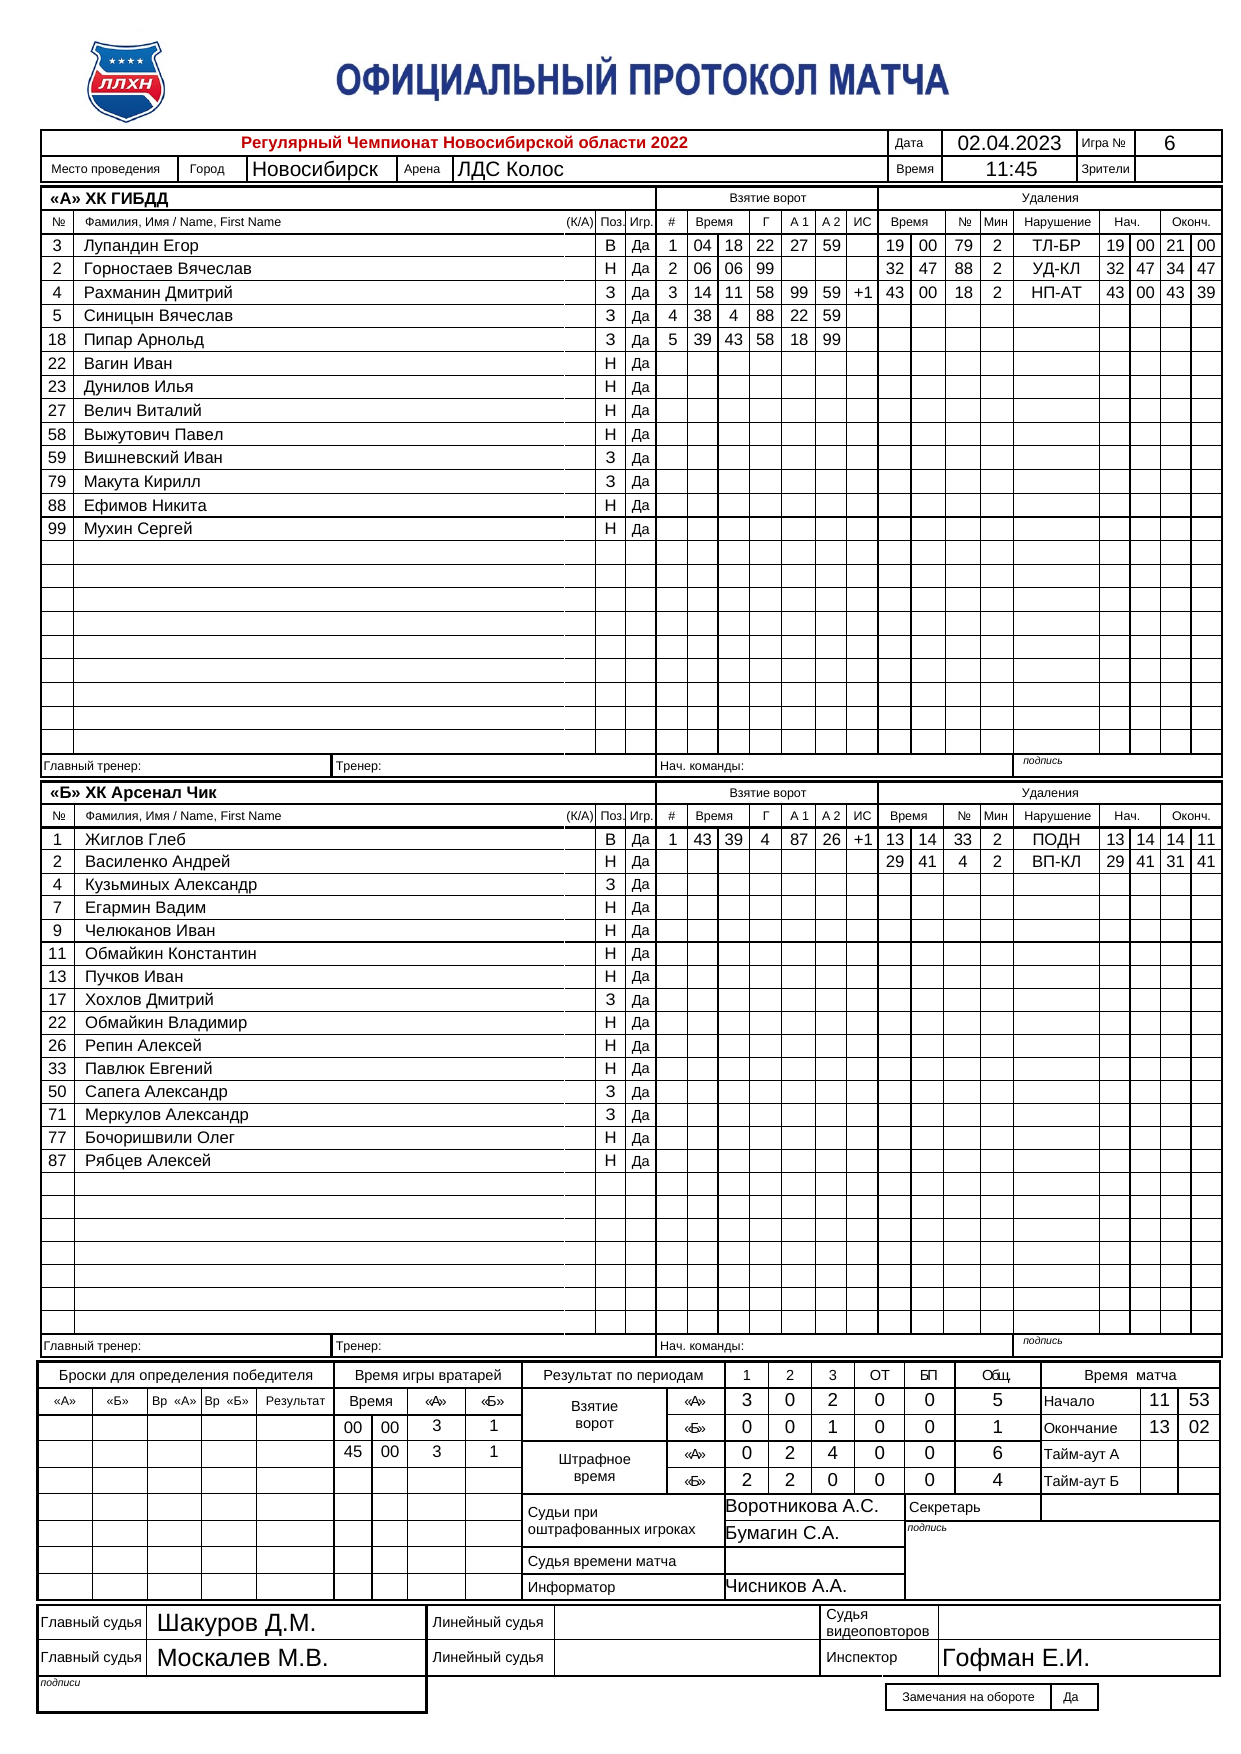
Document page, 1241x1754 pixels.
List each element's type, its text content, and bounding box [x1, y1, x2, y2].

table_cell [750, 1288, 781, 1310]
table_cell [1136, 157, 1221, 181]
table_cell [750, 376, 781, 398]
table_cell [1100, 1196, 1129, 1218]
table_cell [565, 1311, 595, 1333]
table_cell [912, 305, 945, 327]
table_cell 14 [912, 829, 943, 849]
table_cell [1192, 896, 1221, 918]
table_cell [596, 1311, 625, 1333]
table_cell [912, 1127, 943, 1149]
table_cell [847, 943, 877, 964]
table_cell [565, 989, 595, 1011]
table_header «А» ХК ГИБДД [42, 188, 655, 209]
table_cell [335, 1574, 371, 1599]
table_cell [912, 989, 943, 1011]
table_cell 4 [719, 305, 749, 327]
table_cell [1100, 896, 1129, 918]
table_cell [257, 1547, 333, 1573]
table_cell Главный тренер: [42, 1335, 330, 1356]
table_cell [39, 1574, 92, 1599]
table_cell [1192, 874, 1221, 895]
table_cell [148, 1521, 201, 1546]
table_cell Да [626, 518, 655, 540]
table_cell [816, 989, 846, 1011]
table_cell 06 [688, 257, 717, 280]
table_cell 00 [1192, 235, 1221, 256]
table_cell [565, 1242, 595, 1264]
table_cell [750, 565, 781, 587]
table_cell [688, 636, 717, 658]
table_cell [1131, 376, 1160, 398]
table_cell [750, 1127, 781, 1149]
table_cell 00 [373, 1441, 407, 1467]
table_cell Да [626, 1081, 655, 1103]
table_cell Да [626, 1150, 655, 1172]
table_cell [1100, 1265, 1129, 1287]
table_cell 1 [657, 829, 687, 849]
table_cell Штрафное время [523, 1442, 666, 1493]
table_cell 1 [466, 1416, 521, 1440]
table_cell [847, 1173, 877, 1195]
table_cell 3 [408, 1441, 465, 1467]
table_cell [565, 659, 595, 682]
table_cell [257, 1441, 333, 1467]
table_cell Новосибирск [248, 157, 396, 181]
table_cell 7 [42, 896, 74, 918]
table_cell Судья времени матча [523, 1548, 724, 1573]
table_cell 00 [912, 235, 945, 256]
table_cell [1100, 1173, 1129, 1195]
table_cell [981, 1035, 1013, 1057]
table_cell [688, 896, 717, 918]
table_cell [688, 966, 717, 987]
table_cell [912, 446, 945, 469]
table_cell [1192, 659, 1221, 682]
table_cell [1192, 683, 1221, 706]
table_cell [719, 565, 749, 587]
table_cell [847, 352, 877, 374]
table_cell [42, 1219, 74, 1241]
table_cell 2 [769, 1468, 811, 1493]
table_cell [1014, 1127, 1099, 1149]
table_cell [75, 1288, 564, 1310]
table_cell [688, 874, 717, 895]
table_cell [816, 707, 846, 729]
table_cell [1192, 1242, 1221, 1264]
table_cell [816, 874, 846, 895]
table_cell 1 [812, 1415, 854, 1440]
table_cell [782, 730, 815, 753]
table_cell [946, 352, 980, 374]
table_cell [944, 1058, 980, 1079]
table_cell [946, 636, 980, 658]
table_cell [565, 1035, 595, 1057]
table_cell [782, 1058, 815, 1079]
table_cell [1014, 920, 1099, 941]
table_cell [42, 1288, 74, 1310]
table_cell [719, 1035, 749, 1057]
table_cell [847, 1081, 877, 1103]
table_cell [42, 541, 73, 564]
table_cell [1131, 920, 1160, 941]
table_cell [657, 352, 687, 374]
table_cell [1014, 636, 1099, 658]
table_cell [1192, 1058, 1221, 1079]
table_cell [879, 541, 910, 564]
table_cell [74, 541, 564, 564]
table_cell [1179, 1441, 1219, 1467]
table_cell 2 [42, 850, 74, 872]
table_cell 5 [956, 1389, 1040, 1413]
table_cell [782, 494, 815, 516]
table_cell [1161, 1311, 1190, 1333]
table_cell 79 [42, 470, 73, 493]
table_cell 22 [782, 305, 815, 327]
table_cell Судья видеоповторов [821, 1606, 938, 1639]
table_cell [202, 1416, 256, 1440]
table_cell [981, 920, 1013, 941]
table_cell [75, 1196, 564, 1218]
table_cell [981, 1173, 1013, 1195]
table_cell [1161, 1127, 1190, 1149]
table_cell Линейный судья [428, 1640, 554, 1675]
table_cell Н [596, 399, 625, 422]
table_cell [596, 588, 625, 611]
table_cell [719, 966, 749, 987]
table_cell [1014, 376, 1099, 398]
table_cell 4 [42, 281, 73, 303]
table_cell [981, 683, 1013, 706]
table_cell Н [596, 1058, 625, 1079]
table_cell [879, 1058, 910, 1079]
table_cell [879, 707, 910, 729]
table_cell [42, 1196, 74, 1218]
table_cell 00 [1131, 235, 1160, 256]
table_cell [688, 565, 717, 587]
table_cell [1131, 1288, 1160, 1310]
table_cell [879, 966, 910, 987]
table_cell [466, 1574, 521, 1599]
table_cell Н [596, 376, 625, 398]
table_cell [1014, 874, 1099, 895]
table_cell [750, 446, 781, 469]
table_cell 00 [335, 1416, 371, 1440]
table_cell [1100, 1081, 1129, 1103]
table_cell [1161, 659, 1190, 682]
table_cell [657, 494, 687, 516]
table_cell 4 [944, 850, 980, 872]
table_cell 3 [726, 1389, 768, 1413]
table_cell [719, 989, 749, 1011]
table_cell А 2 [816, 805, 846, 826]
table_cell «Б » [466, 1389, 521, 1413]
table_cell [626, 612, 655, 634]
table_cell [1161, 446, 1190, 469]
table_cell [1131, 896, 1160, 918]
table_cell [879, 588, 910, 611]
table_cell [946, 683, 980, 706]
table_cell [879, 305, 910, 327]
table_cell [816, 683, 846, 706]
table_cell [782, 1288, 815, 1310]
table_cell Нач. [1100, 805, 1160, 826]
table_cell [750, 1058, 781, 1079]
table_cell [944, 1173, 980, 1195]
table_cell [847, 470, 877, 493]
table_cell [75, 1219, 564, 1241]
table_cell [879, 989, 910, 1011]
table_cell Судьи при оштрафованных игроках [523, 1495, 724, 1546]
table_cell [1192, 636, 1221, 658]
table_cell [1192, 305, 1221, 327]
table_cell [657, 920, 687, 941]
table_cell [816, 565, 846, 587]
table_cell Макута Кирилл [74, 470, 564, 493]
table_cell [565, 730, 595, 753]
table_cell [1192, 707, 1221, 729]
table_cell [750, 730, 781, 753]
table_cell [565, 281, 595, 303]
table_cell 77 [42, 1127, 74, 1149]
table_cell [1131, 1265, 1160, 1287]
table_cell 0 [905, 1415, 954, 1440]
table_cell [847, 874, 877, 895]
table_cell [782, 683, 815, 706]
table_cell [750, 541, 781, 564]
table_cell [1131, 399, 1160, 422]
table_cell [981, 1219, 1013, 1241]
table_cell [946, 494, 980, 516]
table_cell [1192, 1219, 1221, 1241]
table_header ОТ [855, 1363, 904, 1387]
table_cell 39 [688, 328, 717, 351]
table_cell [596, 730, 625, 753]
table_cell Нарушение [1014, 211, 1099, 233]
table_cell 32 [879, 257, 910, 280]
table_cell [1161, 1104, 1190, 1126]
table_cell [879, 470, 910, 493]
table_cell [1131, 730, 1160, 753]
table_cell [944, 943, 980, 964]
table_cell [750, 707, 781, 729]
table_cell [93, 1494, 147, 1520]
table_cell [1014, 612, 1099, 634]
table_cell [657, 659, 687, 682]
table_cell [1014, 1265, 1099, 1287]
table_cell [1161, 588, 1190, 611]
table_cell Да [626, 423, 655, 445]
table_cell Н [596, 518, 625, 540]
table_cell [912, 1196, 943, 1218]
table_cell [626, 730, 655, 753]
table_cell [1192, 565, 1221, 587]
table_cell [428, 1677, 882, 1711]
table_cell [981, 328, 1013, 351]
table_cell [1161, 1150, 1190, 1172]
table_cell [1100, 1242, 1129, 1264]
table_cell [719, 1265, 749, 1287]
table_cell [782, 1265, 815, 1287]
table_cell [1014, 1219, 1099, 1241]
table_cell [565, 235, 595, 256]
table_cell [1131, 1104, 1160, 1126]
table_cell Н [596, 850, 625, 872]
table_cell [39, 1521, 92, 1546]
table_cell [1161, 966, 1190, 987]
table_cell [944, 966, 980, 987]
table_cell [688, 470, 717, 493]
table_cell [1131, 874, 1160, 895]
table_cell [981, 305, 1013, 327]
table_cell [719, 707, 749, 729]
table_cell [688, 1081, 717, 1103]
table_cell [688, 1012, 717, 1033]
table_cell Нач. [1100, 211, 1160, 233]
table_cell 2 [981, 257, 1013, 280]
table_cell Да [626, 446, 655, 469]
table_cell 79 [946, 235, 980, 256]
table_cell [42, 1173, 74, 1195]
table_cell [782, 1127, 815, 1149]
table_cell [879, 1196, 910, 1218]
table_cell Взятие ворот [523, 1389, 666, 1440]
table_cell [565, 966, 595, 987]
table_cell № [42, 211, 73, 233]
table_cell [816, 1081, 846, 1103]
table_cell Да [626, 1058, 655, 1079]
table_cell [847, 235, 877, 256]
table_cell [719, 943, 749, 964]
table_cell [782, 541, 815, 564]
table_cell [981, 707, 1013, 729]
table_cell 38 [688, 305, 717, 327]
table_cell [847, 1242, 877, 1264]
table_cell 11 [1192, 829, 1221, 849]
table_cell [1161, 305, 1190, 327]
table_cell [847, 588, 877, 611]
table_cell Время [688, 805, 749, 826]
table_cell «Б» [93, 1389, 147, 1413]
table_cell 23 [42, 376, 73, 398]
table_cell [912, 1311, 943, 1333]
table_cell [946, 305, 980, 327]
table_cell 43 [688, 829, 717, 849]
table_cell [981, 376, 1013, 398]
table_cell 0 [905, 1389, 954, 1413]
table_cell [816, 966, 846, 987]
table_cell [1131, 588, 1160, 611]
table_cell В [596, 829, 625, 849]
table_cell [1100, 1219, 1129, 1241]
table_cell Поз. [596, 805, 625, 826]
table_cell [657, 1104, 687, 1126]
table_cell [657, 612, 687, 634]
table_cell Да [626, 920, 655, 941]
table_cell 17 [42, 989, 74, 1011]
table_header 02.04.2023 [943, 131, 1076, 155]
table_cell [1014, 446, 1099, 469]
table_cell [466, 1468, 521, 1493]
table_cell [912, 328, 945, 351]
table_cell [981, 989, 1013, 1011]
table_cell 13 [1100, 829, 1129, 849]
table_cell Время [889, 157, 941, 181]
table_cell [750, 518, 781, 540]
table_cell 0 [812, 1468, 854, 1493]
table_cell [782, 446, 815, 469]
table_header Взятие ворот [657, 783, 877, 803]
table_cell [816, 850, 846, 872]
table_cell [565, 943, 595, 964]
table_cell [981, 470, 1013, 493]
table_cell Арена [398, 157, 452, 181]
table_cell [257, 1416, 333, 1440]
table_cell [782, 470, 815, 493]
table_cell [1192, 1311, 1221, 1333]
table_cell [981, 943, 1013, 964]
table_cell Тайм-аут А [1042, 1441, 1140, 1467]
table_cell 34 [1161, 257, 1190, 280]
table_cell [912, 1035, 943, 1057]
table_cell Синицын Вячеслав [74, 305, 564, 327]
table_cell [912, 874, 943, 895]
table_cell [750, 874, 781, 895]
table_cell [1192, 446, 1221, 469]
table_cell [750, 1196, 781, 1218]
table_cell [879, 1081, 910, 1103]
table_cell [257, 1521, 333, 1546]
table_cell [657, 896, 687, 918]
table_cell 2 [657, 257, 687, 280]
table_cell [202, 1521, 256, 1546]
table_cell [847, 1127, 877, 1149]
table_cell [912, 1219, 943, 1241]
table_cell [1100, 565, 1129, 587]
table_cell [726, 1548, 904, 1573]
table_cell [912, 1288, 943, 1310]
table_cell [1100, 305, 1129, 327]
table_cell [879, 352, 910, 374]
table_cell 14 [1161, 829, 1190, 849]
table_cell [1192, 1127, 1221, 1149]
table_cell [782, 920, 815, 941]
table_cell [912, 470, 945, 493]
table_cell 13 [42, 966, 74, 987]
table_cell Результат [257, 1389, 333, 1413]
table_cell Выжутович Павел [74, 423, 564, 445]
table_cell [466, 1547, 521, 1573]
table_cell Меркулов Александр [75, 1104, 564, 1126]
table_cell [847, 612, 877, 634]
table_cell [847, 1288, 877, 1310]
table_cell [657, 730, 687, 753]
table_header «Б» ХК Арсенал Чик [42, 783, 655, 803]
table_cell [74, 730, 564, 753]
table_cell [847, 518, 877, 540]
table_cell [1192, 328, 1221, 351]
table_cell [750, 1242, 781, 1264]
table_cell Н [596, 1150, 625, 1172]
table_cell 11 [42, 943, 74, 964]
table_cell [42, 707, 73, 729]
table_cell [719, 1081, 749, 1103]
table_cell [657, 966, 687, 987]
table_cell [596, 636, 625, 658]
table_cell [565, 1288, 595, 1310]
table_cell [657, 1058, 687, 1079]
table_cell [719, 423, 749, 445]
table_cell [1014, 541, 1099, 564]
table_cell 3 [408, 1416, 465, 1440]
table_cell [944, 920, 980, 941]
table_cell 18 [719, 235, 749, 256]
table_cell [750, 1081, 781, 1103]
table_cell [1141, 1441, 1177, 1467]
table_cell [1161, 541, 1190, 564]
table_cell [596, 1173, 625, 1195]
table_cell [1014, 1173, 1099, 1195]
table_cell [944, 1081, 980, 1103]
table_cell [879, 636, 910, 658]
table_cell [202, 1468, 256, 1493]
table_cell 99 [42, 518, 73, 540]
table_cell «А» [668, 1442, 724, 1467]
table_cell [816, 1127, 846, 1149]
table_cell [1014, 943, 1099, 964]
table_cell [944, 1127, 980, 1149]
table_cell [719, 636, 749, 658]
table_cell [816, 1058, 846, 1079]
table_header Да [1052, 1685, 1097, 1709]
table_cell Н [596, 1035, 625, 1057]
table_cell [1161, 1242, 1190, 1264]
table_cell [1161, 730, 1190, 753]
table_cell Пипар Арнольд [74, 328, 564, 351]
table_cell 2 [726, 1468, 768, 1493]
table_cell [1014, 1242, 1099, 1264]
table_cell Лупандин Егор [74, 235, 564, 256]
table_cell [1100, 541, 1129, 564]
table_cell [657, 683, 687, 706]
table_cell 13 [1141, 1415, 1177, 1440]
table_cell Да [626, 281, 655, 303]
table_cell [981, 636, 1013, 658]
table_cell [93, 1574, 147, 1599]
table_cell [657, 376, 687, 398]
table_cell [719, 446, 749, 469]
table_cell ТЛ-БР [1014, 235, 1099, 256]
table_cell Нач. команды: [657, 1335, 1012, 1356]
table_cell [565, 352, 595, 374]
table_cell [408, 1547, 465, 1573]
table_cell [1161, 328, 1190, 351]
table_cell [626, 1173, 655, 1195]
table_cell [912, 659, 945, 682]
table_cell [657, 989, 687, 1011]
table_cell [335, 1494, 371, 1520]
table_cell Велич Виталий [74, 399, 564, 422]
table_cell Н [596, 1012, 625, 1033]
table_cell [1014, 1035, 1099, 1057]
table_cell НП-АТ [1014, 281, 1099, 303]
table_cell [1192, 588, 1221, 611]
table_cell [912, 1265, 943, 1287]
table_cell Ефимов Никита [74, 494, 564, 516]
table_cell [912, 588, 945, 611]
table_cell Место проведения [42, 157, 177, 181]
table_cell [74, 636, 564, 658]
table_cell [657, 1127, 687, 1149]
table_cell [981, 1311, 1013, 1333]
table_cell [816, 423, 846, 445]
table_cell 3 [657, 281, 687, 303]
table_cell [148, 1441, 201, 1467]
table_cell [1100, 636, 1129, 658]
table_cell Да [626, 874, 655, 895]
table_cell [782, 376, 815, 398]
table_cell [1192, 989, 1221, 1011]
table_cell [93, 1416, 147, 1440]
table_cell 33 [42, 1058, 74, 1079]
table_cell [750, 352, 781, 374]
table_cell 31 [1161, 850, 1190, 872]
table_cell [981, 352, 1013, 374]
table_cell [555, 1640, 819, 1675]
table_cell +1 [847, 281, 877, 303]
table_cell Фамилия, Имя / Name, First Name [74, 211, 565, 233]
table_cell 14 [1131, 829, 1160, 849]
table_cell 0 [855, 1389, 904, 1413]
table_cell Н [596, 257, 625, 280]
table_cell Начало [1042, 1389, 1140, 1413]
table_cell [912, 541, 945, 564]
table_cell Город [179, 157, 246, 181]
table_cell [596, 1219, 625, 1241]
table_cell [1192, 423, 1221, 445]
table_cell [944, 1104, 980, 1126]
table_cell [688, 1127, 717, 1149]
table_cell [719, 1242, 749, 1264]
table_cell [912, 1081, 943, 1103]
table_cell Да [626, 1035, 655, 1057]
table_cell Да [626, 850, 655, 872]
table_cell [816, 399, 846, 422]
table_cell [688, 659, 717, 682]
table_cell [688, 518, 717, 540]
table_cell [93, 1547, 147, 1573]
table_cell [565, 683, 595, 706]
table_cell [565, 1081, 595, 1103]
table_cell [1100, 1288, 1129, 1310]
table_cell ИС [847, 211, 877, 233]
table_cell [847, 636, 877, 658]
table_cell Главный судья [39, 1606, 146, 1639]
table_cell [1192, 1012, 1221, 1033]
table_cell [565, 328, 595, 351]
table_cell [782, 565, 815, 587]
table_cell [1100, 1012, 1129, 1033]
table_cell 4 [812, 1442, 854, 1467]
table_cell [1100, 588, 1129, 611]
table_cell З [596, 989, 625, 1011]
table_cell [1161, 352, 1190, 374]
table_cell [879, 943, 910, 964]
table_cell [1014, 1150, 1099, 1172]
table_cell Жиглов Глеб [75, 829, 564, 849]
table_cell [688, 1288, 717, 1310]
table_cell [981, 659, 1013, 682]
table_cell [750, 1265, 781, 1287]
table_cell [1192, 1150, 1221, 1172]
table_cell Гофман Е.И. [939, 1640, 1219, 1675]
table_cell [1161, 470, 1190, 493]
table_cell [946, 659, 980, 682]
table_cell [912, 399, 945, 422]
table_header Броски для определения победителя [39, 1363, 333, 1387]
table_header Время матча [1042, 1363, 1219, 1387]
table_cell 43 [879, 281, 910, 303]
table_cell [750, 1012, 781, 1033]
table_cell [719, 588, 749, 611]
table_cell Челюканов Иван [75, 920, 564, 941]
table_cell [879, 1104, 910, 1126]
table_cell 47 [1131, 257, 1160, 280]
table_cell 2 [42, 257, 73, 280]
table_cell [719, 494, 749, 516]
table_cell [946, 376, 980, 398]
table_cell [883, 1677, 1220, 1681]
table_cell З [596, 446, 625, 469]
table_cell [981, 612, 1013, 634]
table_header 3 [812, 1363, 854, 1387]
table_cell [1192, 1288, 1221, 1310]
table_cell [816, 1242, 846, 1264]
table_cell [596, 1265, 625, 1287]
table_cell Репин Алексей [75, 1035, 564, 1057]
table_cell [75, 1242, 564, 1264]
table_cell [373, 1468, 407, 1493]
table_cell 26 [816, 829, 846, 849]
table_cell [1131, 423, 1160, 445]
table_cell [847, 707, 877, 729]
table_cell [782, 1219, 815, 1241]
table_cell [1192, 920, 1221, 941]
table_cell [74, 612, 564, 634]
table_cell 2 [981, 829, 1013, 849]
table_cell [750, 494, 781, 516]
table_cell [688, 1219, 717, 1241]
table_cell 41 [912, 850, 943, 872]
table_header БП [905, 1363, 954, 1387]
table_cell [782, 1104, 815, 1126]
table_cell [1100, 874, 1129, 895]
table_cell 0 [769, 1415, 811, 1440]
table_cell [719, 1104, 749, 1126]
table_cell 1 [956, 1415, 1040, 1440]
table_cell [596, 683, 625, 706]
table_cell З [596, 281, 625, 303]
table_cell [750, 943, 781, 964]
table_cell Игр. [626, 211, 655, 233]
table_cell [39, 1441, 92, 1467]
table_cell [782, 1012, 815, 1033]
table_cell [42, 1265, 74, 1287]
table_cell [1131, 683, 1160, 706]
table_cell Н [596, 352, 625, 374]
table_cell [565, 470, 595, 493]
table_cell [719, 541, 749, 564]
table_cell Вр «Б» [202, 1389, 256, 1413]
table_cell [1100, 943, 1129, 964]
table_cell 2 [981, 235, 1013, 256]
table_cell [565, 874, 595, 895]
table_cell [981, 541, 1013, 564]
table_cell [1100, 470, 1129, 493]
table_cell 45 [335, 1441, 371, 1467]
table_cell [1014, 588, 1099, 611]
table_cell [1014, 1012, 1099, 1033]
table_cell [719, 1127, 749, 1149]
table_cell [42, 612, 73, 634]
table_cell [879, 565, 910, 587]
table_cell [1131, 1242, 1160, 1264]
table_cell [257, 1494, 333, 1520]
table_cell [981, 1242, 1013, 1264]
table_cell [750, 683, 781, 706]
table_cell [1192, 730, 1221, 753]
table_cell [42, 1242, 74, 1264]
table_cell 71 [42, 1104, 74, 1126]
table_cell [1100, 659, 1129, 682]
table_cell [719, 1219, 749, 1241]
table_cell [688, 1173, 717, 1195]
table_cell 33 [944, 829, 980, 849]
table_cell [816, 1012, 846, 1033]
table_cell [1192, 966, 1221, 987]
table_cell [93, 1468, 147, 1493]
table_cell [39, 1494, 92, 1520]
table_cell [688, 1104, 717, 1126]
table_cell [1100, 1058, 1129, 1079]
table_cell А 2 [816, 211, 846, 233]
table_cell [847, 328, 877, 351]
table_cell [657, 1081, 687, 1103]
table_cell [879, 1311, 910, 1333]
table_cell Г [750, 805, 781, 826]
table_cell [1131, 943, 1160, 964]
table_cell [719, 896, 749, 918]
table_cell [816, 1196, 846, 1218]
table_cell [373, 1521, 407, 1546]
table_cell З [596, 328, 625, 351]
table_cell [565, 376, 595, 398]
table_cell [719, 1173, 749, 1195]
table_cell [75, 1311, 564, 1333]
table_cell +1 [847, 829, 877, 849]
table_cell [1161, 612, 1190, 634]
table_cell [750, 1150, 781, 1172]
table_cell [657, 1150, 687, 1172]
table_cell [1014, 305, 1099, 327]
table_cell [1192, 376, 1221, 398]
table_cell Шакуров Д.М. [147, 1606, 425, 1639]
table_cell [565, 305, 595, 327]
table_cell [596, 612, 625, 634]
table_cell [688, 1265, 717, 1287]
table_cell «А» [408, 1389, 465, 1413]
table_cell [1161, 874, 1190, 895]
table_cell 0 [905, 1468, 954, 1493]
table_cell [1161, 636, 1190, 658]
table_cell [565, 565, 595, 587]
table_cell Тренер: [333, 755, 655, 776]
table_cell [816, 470, 846, 493]
table_cell 11 [1141, 1389, 1177, 1413]
table_cell [1192, 518, 1221, 540]
table_cell [1131, 966, 1160, 987]
table_header Общ. [956, 1363, 1040, 1387]
table_cell 99 [782, 281, 815, 303]
table_cell [626, 1242, 655, 1264]
table_cell [879, 399, 910, 422]
table_cell [782, 659, 815, 682]
table_cell [1192, 612, 1221, 634]
table_cell 29 [1100, 850, 1129, 872]
table_cell [816, 896, 846, 918]
table_cell [1161, 1035, 1190, 1057]
table_cell [912, 1150, 943, 1172]
table_cell [912, 683, 945, 706]
table_cell [944, 874, 980, 895]
table_cell [657, 1288, 687, 1310]
table_cell [750, 1219, 781, 1241]
table_cell [1192, 1104, 1221, 1126]
table_cell 9 [42, 920, 74, 941]
table_cell [981, 1058, 1013, 1079]
table_cell № [42, 805, 74, 826]
table_header Удаления [879, 188, 1221, 209]
table_cell [657, 1012, 687, 1033]
table_cell 22 [750, 235, 781, 256]
table_cell [1131, 1127, 1160, 1149]
table_cell [565, 1196, 595, 1218]
table_cell [782, 874, 815, 895]
table_cell [1131, 352, 1160, 374]
table_cell [1100, 328, 1129, 351]
table_cell 2 [812, 1389, 854, 1413]
table_cell [565, 494, 595, 516]
table_cell Нач. команды: [657, 755, 1012, 776]
table_cell [1014, 328, 1099, 351]
table_cell [847, 730, 877, 753]
table_cell [816, 730, 846, 753]
table_cell Да [626, 257, 655, 280]
table_cell Мин [981, 805, 1013, 826]
table_cell Да [626, 305, 655, 327]
table_cell 1 [466, 1441, 521, 1467]
table_cell [879, 1127, 910, 1149]
table_cell 00 [373, 1416, 407, 1440]
table_cell [750, 850, 781, 872]
table_cell [1131, 1012, 1160, 1033]
table_cell [626, 1288, 655, 1310]
table_cell [816, 659, 846, 682]
table_cell [782, 1081, 815, 1103]
table_cell [1131, 328, 1160, 351]
table_cell [626, 1265, 655, 1287]
table_cell [657, 1035, 687, 1057]
table_cell [981, 399, 1013, 422]
table_cell 43 [1100, 281, 1129, 303]
table_cell 87 [782, 829, 815, 849]
table_cell [1014, 683, 1099, 706]
table_cell 1 [42, 829, 74, 849]
table_cell Сапега Александр [75, 1081, 564, 1103]
table_cell 0 [855, 1468, 904, 1493]
table_cell Н [596, 1127, 625, 1149]
table_cell [688, 1242, 717, 1264]
table_header Результат по периодам [523, 1363, 724, 1387]
table_cell [879, 659, 910, 682]
table_cell 2 [769, 1442, 811, 1467]
table_cell 2 [981, 281, 1013, 303]
table_cell 02 [1179, 1415, 1219, 1440]
table_cell 6 [956, 1442, 1040, 1467]
table_cell [657, 707, 687, 729]
table_cell [688, 1311, 717, 1333]
table_cell [782, 989, 815, 1011]
table_cell [719, 1288, 749, 1310]
table_cell [1131, 1311, 1160, 1333]
table_cell 00 [912, 281, 945, 303]
table_cell [750, 966, 781, 987]
table_cell [148, 1547, 201, 1573]
table_cell [782, 1035, 815, 1057]
table_cell 39 [719, 829, 749, 849]
table_cell «Б» [668, 1415, 724, 1440]
table_cell [879, 1242, 910, 1264]
table_cell [946, 518, 980, 540]
table_cell Н [596, 896, 625, 918]
table_cell [981, 588, 1013, 611]
table_header 1 [726, 1363, 768, 1387]
table_cell [847, 257, 877, 280]
table_cell 26 [42, 1035, 74, 1057]
table_cell [408, 1521, 465, 1546]
table_cell Чисников А.А. [726, 1575, 904, 1599]
table_cell [879, 1288, 910, 1310]
table_cell 18 [782, 328, 815, 351]
table_cell [1131, 305, 1160, 327]
table_cell [719, 730, 749, 753]
table_cell [944, 989, 980, 1011]
table_cell [816, 257, 846, 280]
table_cell [981, 446, 1013, 469]
table_cell [565, 588, 595, 611]
table_cell [1014, 966, 1099, 987]
table_cell [408, 1468, 465, 1493]
table_cell [1131, 636, 1160, 658]
table_cell [148, 1574, 201, 1599]
table_cell [1100, 683, 1129, 706]
table_cell Да [626, 829, 655, 849]
table_cell [1131, 494, 1160, 516]
table_cell [1014, 518, 1099, 540]
table_cell [912, 966, 943, 987]
table_header Время игры вратарей [335, 1363, 521, 1387]
table_cell [1192, 1265, 1221, 1287]
table_cell З [596, 470, 625, 493]
table_cell [946, 565, 980, 587]
table_cell [782, 612, 815, 634]
table_cell [565, 423, 595, 445]
table_cell [1192, 541, 1221, 564]
table_cell [1161, 1012, 1190, 1033]
table_header Замечания на обороте [887, 1685, 1050, 1709]
table_cell [912, 636, 945, 658]
table_cell [565, 896, 595, 918]
table_cell ЛДС Колос [454, 157, 887, 181]
table_cell 0 [855, 1415, 904, 1440]
table_cell Н [596, 494, 625, 516]
table_cell 99 [816, 328, 846, 351]
table_cell Бумагин С.А. [726, 1521, 904, 1546]
table_cell З [596, 305, 625, 327]
table_cell [750, 1104, 781, 1126]
table_cell [946, 470, 980, 493]
table_cell [1100, 730, 1129, 753]
table_cell [912, 1173, 943, 1195]
table_cell [626, 707, 655, 729]
table_cell [719, 376, 749, 398]
table_cell [879, 1150, 910, 1172]
table_cell [688, 1058, 717, 1079]
table_cell [1131, 1081, 1160, 1103]
table_cell [1131, 1219, 1160, 1241]
table_cell [1014, 707, 1099, 729]
table_cell [879, 874, 910, 895]
table_cell [981, 1288, 1013, 1310]
table_cell [719, 352, 749, 374]
table_cell 18 [946, 281, 980, 303]
table_cell [626, 683, 655, 706]
table_cell [946, 541, 980, 564]
table_cell [565, 1104, 595, 1126]
table_cell [750, 920, 781, 941]
table_cell [626, 565, 655, 587]
table_cell [688, 1196, 717, 1218]
table_cell 59 [816, 235, 846, 256]
table_cell 11 [719, 281, 749, 303]
table_cell [657, 1173, 687, 1195]
table_cell [912, 730, 945, 753]
table_cell [981, 494, 1013, 516]
table_cell [1131, 1196, 1160, 1218]
table_cell [1192, 399, 1221, 422]
table_cell [657, 518, 687, 540]
table_cell [816, 943, 846, 964]
table_cell [816, 636, 846, 658]
table_cell [944, 1150, 980, 1172]
table_cell [657, 1219, 687, 1241]
table_cell [750, 470, 781, 493]
table_cell [750, 659, 781, 682]
table_cell [626, 1196, 655, 1218]
table_cell Н [596, 966, 625, 987]
table_cell [1161, 989, 1190, 1011]
table_cell Москалев М.В. [147, 1640, 425, 1675]
table_cell Мухин Сергей [74, 518, 564, 540]
table_cell [719, 399, 749, 422]
table_cell [879, 494, 910, 516]
table_cell [1161, 1081, 1190, 1103]
table_cell [335, 1468, 371, 1493]
table_cell [816, 376, 846, 398]
table_cell [719, 683, 749, 706]
table_cell [1192, 1196, 1221, 1218]
table_cell [1131, 612, 1160, 634]
table_cell [1161, 1288, 1190, 1310]
table_cell 0 [769, 1389, 811, 1413]
table_cell ПОДН [1014, 829, 1099, 849]
table_cell [408, 1494, 465, 1520]
table_cell [466, 1494, 521, 1520]
table_cell 19 [879, 235, 910, 256]
table_cell [1100, 966, 1129, 987]
table_cell З [596, 1081, 625, 1103]
table_cell 5 [657, 328, 687, 351]
table_cell (К/А) [565, 211, 595, 233]
table_cell [782, 1196, 815, 1218]
table_cell [466, 1521, 521, 1546]
table_cell [944, 1196, 980, 1218]
table_cell [944, 1242, 980, 1264]
table_cell [408, 1574, 465, 1599]
table_cell Да [626, 470, 655, 493]
table_cell Игр. [626, 805, 655, 826]
table_cell [1131, 565, 1160, 587]
table_cell Да [626, 376, 655, 398]
table_cell [75, 1265, 564, 1287]
table_cell Линейный судья [428, 1606, 554, 1639]
table_cell [750, 1173, 781, 1195]
table_cell [782, 352, 815, 374]
table_cell [847, 1196, 877, 1218]
table_cell [565, 257, 595, 280]
table_cell [1161, 494, 1190, 516]
table_cell [335, 1521, 371, 1546]
table_cell [782, 636, 815, 658]
table_cell Да [626, 989, 655, 1011]
table_cell [1192, 1035, 1221, 1057]
table_cell 4 [956, 1468, 1040, 1493]
table_cell [750, 636, 781, 658]
table_cell [847, 989, 877, 1011]
table_cell [912, 896, 943, 918]
table_cell [42, 659, 73, 682]
table_cell [1192, 943, 1221, 964]
table_cell [626, 1311, 655, 1333]
table_cell Зрители [1078, 157, 1134, 181]
table_cell [688, 989, 717, 1011]
table_cell [42, 683, 73, 706]
table_cell Инспектор [821, 1640, 938, 1675]
table_cell Оконч. [1161, 211, 1221, 233]
table_cell [1100, 1150, 1129, 1172]
table_cell 50 [42, 1081, 74, 1103]
table_cell [1131, 1035, 1160, 1057]
table_cell [879, 612, 910, 634]
table_cell [1014, 1311, 1099, 1333]
table_cell Время [879, 805, 943, 826]
table_header 6 [1136, 131, 1221, 155]
table_cell [847, 1012, 877, 1033]
table_cell [847, 1104, 877, 1126]
table_cell [596, 1288, 625, 1310]
table_cell [688, 423, 717, 445]
table_cell [782, 423, 815, 445]
table_cell 88 [750, 305, 781, 327]
table_cell [42, 565, 73, 587]
table_cell [782, 1150, 815, 1172]
table_cell [750, 989, 781, 1011]
table_cell Пучков Иван [75, 966, 564, 987]
table_cell Рахманин Дмитрий [74, 281, 564, 303]
table_cell Василенко Андрей [75, 850, 564, 872]
table_cell Секретарь [906, 1495, 1040, 1520]
table_cell Да [626, 896, 655, 918]
table_cell [565, 541, 595, 564]
table_cell [688, 920, 717, 941]
table_cell # [657, 211, 687, 233]
table_cell [912, 1104, 943, 1126]
table_cell [565, 446, 595, 469]
table_cell [565, 850, 595, 872]
table_cell [688, 1035, 717, 1057]
table_header Дата [889, 131, 941, 155]
table_header Взятие ворот [657, 188, 877, 209]
table_cell [816, 541, 846, 564]
table_cell [1161, 1219, 1190, 1241]
table_cell [1100, 1035, 1129, 1057]
table_cell [657, 636, 687, 658]
table_cell [1014, 1104, 1099, 1126]
table_header Игра № [1078, 131, 1134, 155]
table_header 2 [769, 1363, 811, 1387]
table_cell [879, 376, 910, 398]
table_cell [1161, 1196, 1190, 1218]
table_cell 59 [816, 305, 846, 327]
table_cell [816, 920, 846, 941]
table_cell [912, 612, 945, 634]
table_cell [816, 1265, 846, 1287]
table_cell подписи [39, 1677, 425, 1711]
table_cell [946, 328, 980, 351]
table_cell [750, 1311, 781, 1333]
table_cell [816, 1288, 846, 1310]
table_cell [1131, 1058, 1160, 1079]
table_cell [565, 920, 595, 941]
table_cell Рябцев Алексей [75, 1150, 564, 1172]
table_cell [912, 518, 945, 540]
table_cell «Б» [668, 1468, 724, 1493]
table_cell [626, 636, 655, 658]
table_cell Нарушение [1014, 805, 1099, 826]
table_cell [946, 423, 980, 445]
table_cell 99 [750, 257, 781, 280]
table_cell [816, 446, 846, 469]
table_cell [944, 1219, 980, 1241]
table_cell УД-КЛ [1014, 257, 1099, 280]
table_cell [719, 874, 749, 895]
table_cell подпись [906, 1522, 1219, 1599]
table_cell [1131, 659, 1160, 682]
table_cell [1100, 399, 1129, 422]
table_cell [565, 636, 595, 658]
table_cell [657, 1242, 687, 1264]
table_cell [981, 730, 1013, 753]
table_cell [1161, 1173, 1190, 1195]
table_cell 87 [42, 1150, 74, 1172]
table_cell З [596, 1104, 625, 1126]
table_cell [912, 423, 945, 445]
table_cell [565, 399, 595, 422]
table_cell [847, 1035, 877, 1057]
table_cell 59 [42, 446, 73, 469]
table_cell [39, 1547, 92, 1573]
table_cell [1014, 1288, 1099, 1310]
table_cell [847, 376, 877, 398]
table_cell [596, 1242, 625, 1264]
table_cell [782, 1173, 815, 1195]
table_cell [39, 1416, 92, 1440]
picture [5, 28, 1179, 129]
table_cell [719, 1150, 749, 1172]
table_cell [1100, 376, 1129, 398]
table_cell [565, 1058, 595, 1079]
table_cell № [946, 211, 980, 233]
table_cell Вишневский Иван [74, 446, 564, 469]
table_cell [1014, 423, 1099, 445]
table_cell 4 [750, 829, 781, 849]
table_cell [565, 1265, 595, 1287]
table_cell [944, 1311, 980, 1333]
table_cell [981, 896, 1013, 918]
table_cell 22 [42, 352, 73, 374]
table_cell [944, 896, 980, 918]
table_cell Кузьминых Александр [75, 874, 564, 895]
table_cell Обмайкин Константин [75, 943, 564, 964]
table_cell [1042, 1495, 1219, 1520]
table_cell 59 [816, 281, 846, 303]
table_cell [1014, 565, 1099, 587]
table_cell (К/А) [565, 805, 595, 826]
table_cell [912, 1012, 943, 1033]
table_cell [688, 683, 717, 706]
table_cell [1179, 1468, 1219, 1493]
table_cell [657, 1311, 687, 1333]
table_cell Да [626, 1127, 655, 1149]
table_cell [847, 966, 877, 987]
table_cell [879, 446, 910, 469]
table_cell [816, 518, 846, 540]
table_cell [719, 850, 749, 872]
table_cell 14 [688, 281, 717, 303]
table_cell [565, 707, 595, 729]
table_cell [981, 518, 1013, 540]
table_cell Да [626, 1012, 655, 1033]
table_cell [847, 659, 877, 682]
table_cell [626, 659, 655, 682]
table_cell [1100, 1104, 1129, 1126]
table_cell Воротникова А.С. [726, 1495, 904, 1520]
table_cell 88 [42, 494, 73, 516]
table_cell [816, 494, 846, 516]
table_cell Да [626, 966, 655, 987]
table_cell подпись [1014, 755, 1221, 776]
table_cell Павлюк Евгений [75, 1058, 564, 1079]
table_cell 5 [42, 305, 73, 327]
table_cell Окончание [1042, 1415, 1140, 1440]
table_cell № [944, 805, 980, 826]
table_cell [657, 943, 687, 964]
table_cell [981, 1081, 1013, 1103]
table_cell А 1 [782, 805, 815, 826]
table_cell [1014, 470, 1099, 493]
table_cell [847, 494, 877, 516]
table_cell [912, 352, 945, 374]
table_cell [847, 565, 877, 587]
table_cell 4 [657, 305, 687, 327]
table_cell [847, 850, 877, 872]
table_cell [688, 730, 717, 753]
table_cell [626, 541, 655, 564]
table_cell [1100, 612, 1129, 634]
table_cell [1100, 1311, 1129, 1333]
table_cell Да [626, 943, 655, 964]
table_cell [596, 565, 625, 587]
table_cell [782, 1242, 815, 1264]
table_cell З [596, 874, 625, 895]
table_cell [816, 1150, 846, 1172]
table_cell [912, 1058, 943, 1079]
table_cell [782, 850, 815, 872]
table_cell [1014, 352, 1099, 374]
table_cell 0 [726, 1442, 768, 1467]
table_cell [981, 1104, 1013, 1126]
table_cell [257, 1468, 333, 1493]
table_cell [202, 1494, 256, 1520]
table_cell [719, 659, 749, 682]
table_cell [782, 518, 815, 540]
table_cell [688, 399, 717, 422]
table_cell [688, 707, 717, 729]
table_cell Время [335, 1389, 407, 1413]
table_cell [750, 1035, 781, 1057]
table_cell [657, 1196, 687, 1218]
table_cell [981, 1150, 1013, 1172]
table_cell 32 [1100, 257, 1129, 280]
table_cell Вагин Иван [74, 352, 564, 374]
table_cell 18 [42, 328, 73, 351]
table_cell [912, 707, 945, 729]
table_header Удаления [879, 783, 1221, 803]
table_cell [626, 1219, 655, 1241]
table_cell [847, 423, 877, 445]
table_cell [946, 588, 980, 611]
table_cell [944, 1288, 980, 1310]
table_cell [782, 257, 815, 280]
table_cell 53 [1179, 1389, 1219, 1413]
table_cell [939, 1606, 1219, 1639]
table_cell [1131, 470, 1160, 493]
table_cell 4 [42, 874, 74, 895]
table_cell [879, 1219, 910, 1241]
table_cell [202, 1547, 256, 1573]
table_cell «А» [39, 1389, 92, 1413]
table_cell [879, 423, 910, 445]
table_cell [1014, 1058, 1099, 1079]
table_cell [1161, 376, 1190, 398]
table_cell [847, 896, 877, 918]
table_cell В [596, 235, 625, 256]
table_cell [1100, 423, 1129, 445]
table_cell 58 [750, 281, 781, 303]
table_cell Н [596, 423, 625, 445]
table_cell [1100, 920, 1129, 941]
table_cell [1014, 1196, 1099, 1218]
table_cell [1192, 494, 1221, 516]
table_cell Г [750, 211, 781, 233]
table_cell 13 [879, 829, 910, 849]
table_cell [688, 541, 717, 564]
table_cell [946, 707, 980, 729]
table_cell 11:45 [943, 157, 1076, 181]
table_cell [373, 1547, 407, 1573]
table_cell [74, 683, 564, 706]
table_cell 0 [726, 1415, 768, 1440]
table_cell [847, 399, 877, 422]
table_cell [847, 541, 877, 564]
table_cell [782, 943, 815, 964]
table_cell [847, 683, 877, 706]
table_cell [1100, 707, 1129, 729]
table_cell Тайм-аут Б [1042, 1468, 1140, 1493]
table_cell [688, 588, 717, 611]
table_cell [719, 612, 749, 634]
table_cell 41 [1131, 850, 1160, 872]
table_cell [847, 446, 877, 469]
table_cell [657, 874, 687, 895]
table_cell [816, 1104, 846, 1126]
table_cell [719, 1311, 749, 1333]
table_cell [42, 588, 73, 611]
table_cell [719, 1196, 749, 1218]
table_cell [596, 659, 625, 682]
table_cell [688, 943, 717, 964]
table_cell 0 [855, 1442, 904, 1467]
table_cell [847, 305, 877, 327]
table_cell [74, 707, 564, 729]
table_cell [1161, 683, 1190, 706]
table_cell Обмайкин Владимир [75, 1012, 564, 1033]
table_cell [555, 1606, 819, 1639]
table_cell [688, 446, 717, 469]
table_cell [816, 588, 846, 611]
table_cell [944, 1265, 980, 1287]
table_cell [565, 1150, 595, 1172]
table_cell [565, 829, 595, 849]
table_cell 41 [1192, 850, 1221, 872]
table_cell Бочоришвили Олег [75, 1127, 564, 1149]
table_cell Тренер: [333, 1335, 655, 1356]
table_cell [39, 1468, 92, 1493]
table_cell [74, 565, 564, 587]
table_cell [596, 541, 625, 564]
table_cell 21 [1161, 235, 1190, 256]
table_cell [1161, 518, 1190, 540]
table_cell [1100, 446, 1129, 469]
table_cell [750, 399, 781, 422]
table_cell Главный судья [39, 1640, 146, 1675]
table_cell [1161, 1265, 1190, 1287]
table_cell [657, 470, 687, 493]
table_cell Время [688, 211, 749, 233]
table_cell [626, 588, 655, 611]
table_cell [912, 1242, 943, 1264]
table_cell [42, 1311, 74, 1333]
table_cell [42, 636, 73, 658]
table_cell [1141, 1468, 1177, 1493]
table_cell [657, 423, 687, 445]
table_cell Да [626, 328, 655, 351]
table_cell [373, 1494, 407, 1520]
table_cell [879, 1173, 910, 1195]
table_cell [912, 943, 943, 964]
table_cell [816, 1173, 846, 1195]
table_cell [688, 494, 717, 516]
table_cell [847, 1058, 877, 1079]
table_cell [719, 518, 749, 540]
table_cell Вр «А» [148, 1389, 201, 1413]
table_cell [596, 707, 625, 729]
table_header Регулярный Чемпионат Новосибирской области 2022 [42, 131, 887, 155]
table_cell Да [626, 352, 655, 374]
table_cell [719, 920, 749, 941]
table_cell [719, 1012, 749, 1033]
table_cell [981, 1012, 1013, 1033]
table_cell [816, 612, 846, 634]
table_cell [816, 1035, 846, 1057]
table_cell [879, 920, 910, 941]
table_cell [981, 966, 1013, 987]
table_cell [946, 446, 980, 469]
table_cell [657, 1265, 687, 1287]
table_cell Да [626, 235, 655, 256]
table_cell [148, 1468, 201, 1493]
table_cell [1161, 1058, 1190, 1079]
table_cell [257, 1574, 333, 1599]
table_cell [1014, 730, 1099, 753]
table_cell [981, 423, 1013, 445]
table_cell Мин [981, 211, 1013, 233]
table_cell [1100, 352, 1129, 374]
table_cell Да [626, 494, 655, 516]
table_cell Главный тренер: [42, 755, 330, 776]
table_cell [912, 494, 945, 516]
table_cell [1131, 446, 1160, 469]
table_cell [93, 1521, 147, 1546]
table_cell [202, 1574, 256, 1599]
table_cell [1161, 896, 1190, 918]
table_cell 29 [879, 850, 910, 872]
table_cell «А» [668, 1389, 724, 1413]
table_cell [879, 730, 910, 753]
table_cell [879, 518, 910, 540]
table_cell Дунилов Илья [74, 376, 564, 398]
table_cell [1192, 1081, 1221, 1103]
table_cell 00 [1131, 281, 1160, 303]
table_cell [688, 612, 717, 634]
table_cell [847, 1219, 877, 1241]
table_cell 04 [688, 235, 717, 256]
table_cell ИС [847, 805, 877, 826]
table_cell [1014, 399, 1099, 422]
table_cell [373, 1574, 407, 1599]
table_cell [1100, 989, 1129, 1011]
table_cell [565, 1219, 595, 1241]
table_cell [1131, 707, 1160, 729]
table_cell [750, 423, 781, 445]
table_cell Фамилия, Имя / Name, First Name [75, 805, 565, 826]
table_cell [879, 1012, 910, 1033]
table_cell Да [626, 1104, 655, 1126]
table_cell 19 [1100, 235, 1129, 256]
table_cell [782, 896, 815, 918]
table_cell 47 [1192, 257, 1221, 280]
table_cell [148, 1494, 201, 1520]
table_cell [782, 707, 815, 729]
table_cell [565, 612, 595, 634]
table_cell [74, 659, 564, 682]
table_cell 06 [719, 257, 749, 280]
table_cell [1161, 399, 1190, 422]
table_cell [688, 352, 717, 374]
table_cell [1014, 494, 1099, 516]
table_cell [688, 376, 717, 398]
table_cell [847, 1311, 877, 1333]
table_cell [1192, 352, 1221, 374]
table_cell 3 [42, 235, 73, 256]
table_cell [1161, 565, 1190, 587]
table_cell [657, 588, 687, 611]
table_cell [946, 730, 980, 753]
table_cell [1131, 989, 1160, 1011]
table_cell [1192, 470, 1221, 493]
table_cell Время [879, 211, 945, 233]
table_cell Горностаев Вячеслав [74, 257, 564, 280]
table_cell [148, 1416, 201, 1440]
table_cell [565, 1173, 595, 1195]
table_cell Оконч. [1161, 805, 1221, 826]
table_cell [1014, 1081, 1099, 1103]
table_cell # [657, 805, 687, 826]
table_cell [74, 588, 564, 611]
table_cell [879, 683, 910, 706]
table_cell 27 [782, 235, 815, 256]
table_cell 22 [42, 1012, 74, 1033]
table_cell [944, 1012, 980, 1033]
table_cell [946, 612, 980, 634]
table_cell [719, 1058, 749, 1079]
table_cell [816, 1219, 846, 1241]
table_cell [750, 612, 781, 634]
table_cell [719, 470, 749, 493]
table_cell [688, 1150, 717, 1172]
table_cell [912, 565, 945, 587]
table_cell [596, 1196, 625, 1218]
table_cell [565, 1127, 595, 1149]
table_cell [1161, 707, 1190, 729]
table_cell 88 [946, 257, 980, 280]
table_cell [750, 896, 781, 918]
table_cell [847, 920, 877, 941]
table_cell подпись [1014, 1335, 1221, 1356]
table_cell [879, 1035, 910, 1057]
table_cell [981, 1127, 1013, 1149]
table_cell [944, 1035, 980, 1057]
table_cell [782, 966, 815, 987]
table_cell [981, 1196, 1013, 1218]
table_cell [946, 399, 980, 422]
table_cell 0 [905, 1442, 954, 1467]
table_cell Да [626, 399, 655, 422]
table_cell [1131, 1150, 1160, 1172]
table_cell [879, 328, 910, 351]
table_cell [335, 1547, 371, 1573]
table_cell [912, 920, 943, 941]
table_cell [657, 446, 687, 469]
table_cell 43 [719, 328, 749, 351]
table_cell [879, 896, 910, 918]
table_cell [1131, 541, 1160, 564]
table_cell [565, 1012, 595, 1033]
table_cell [93, 1441, 147, 1467]
table_cell [657, 541, 687, 564]
table_cell [1014, 989, 1099, 1011]
table_cell 1 [657, 235, 687, 256]
table_cell [1161, 943, 1190, 964]
table_cell [657, 565, 687, 587]
table_cell [657, 399, 687, 422]
table_cell Поз. [596, 211, 625, 233]
table_cell Информатор [523, 1575, 724, 1599]
table_cell [782, 1311, 815, 1333]
table_cell [688, 850, 717, 872]
table_cell [75, 1173, 564, 1195]
table_cell [981, 874, 1013, 895]
table_cell [1161, 423, 1190, 445]
table_cell [1014, 896, 1099, 918]
table_cell 47 [912, 257, 945, 280]
table_cell 27 [42, 399, 73, 422]
table_cell [879, 1265, 910, 1287]
table_cell [816, 352, 846, 374]
table_cell [847, 1265, 877, 1287]
table_cell [816, 1311, 846, 1333]
table_cell [782, 399, 815, 422]
table_cell 58 [750, 328, 781, 351]
table_cell [42, 730, 73, 753]
table_cell 58 [42, 423, 73, 445]
table_cell [1131, 1173, 1160, 1195]
table_cell [1100, 1127, 1129, 1149]
table_cell [1014, 659, 1099, 682]
table_cell Егармин Вадим [75, 896, 564, 918]
table_cell [847, 1150, 877, 1172]
table_cell Хохлов Дмитрий [75, 989, 564, 1011]
table_cell 39 [1192, 281, 1221, 303]
table_cell [1131, 518, 1160, 540]
table_cell [750, 588, 781, 611]
table_cell [782, 588, 815, 611]
table_cell [202, 1441, 256, 1467]
table_cell [1192, 1173, 1221, 1195]
table_cell 2 [981, 850, 1013, 872]
table_cell [1100, 494, 1129, 516]
table_cell Н [596, 943, 625, 964]
table_cell [981, 1265, 1013, 1287]
table_cell [1161, 920, 1190, 941]
table_cell ВП-КЛ [1014, 850, 1099, 872]
table_cell [1099, 1682, 1220, 1711]
table_cell [912, 376, 945, 398]
table_cell [565, 518, 595, 540]
table_cell А 1 [782, 211, 815, 233]
table_cell 43 [1161, 281, 1190, 303]
table_cell [657, 850, 687, 872]
table_cell [1100, 518, 1129, 540]
table_cell Н [596, 920, 625, 941]
table_cell [981, 565, 1013, 587]
